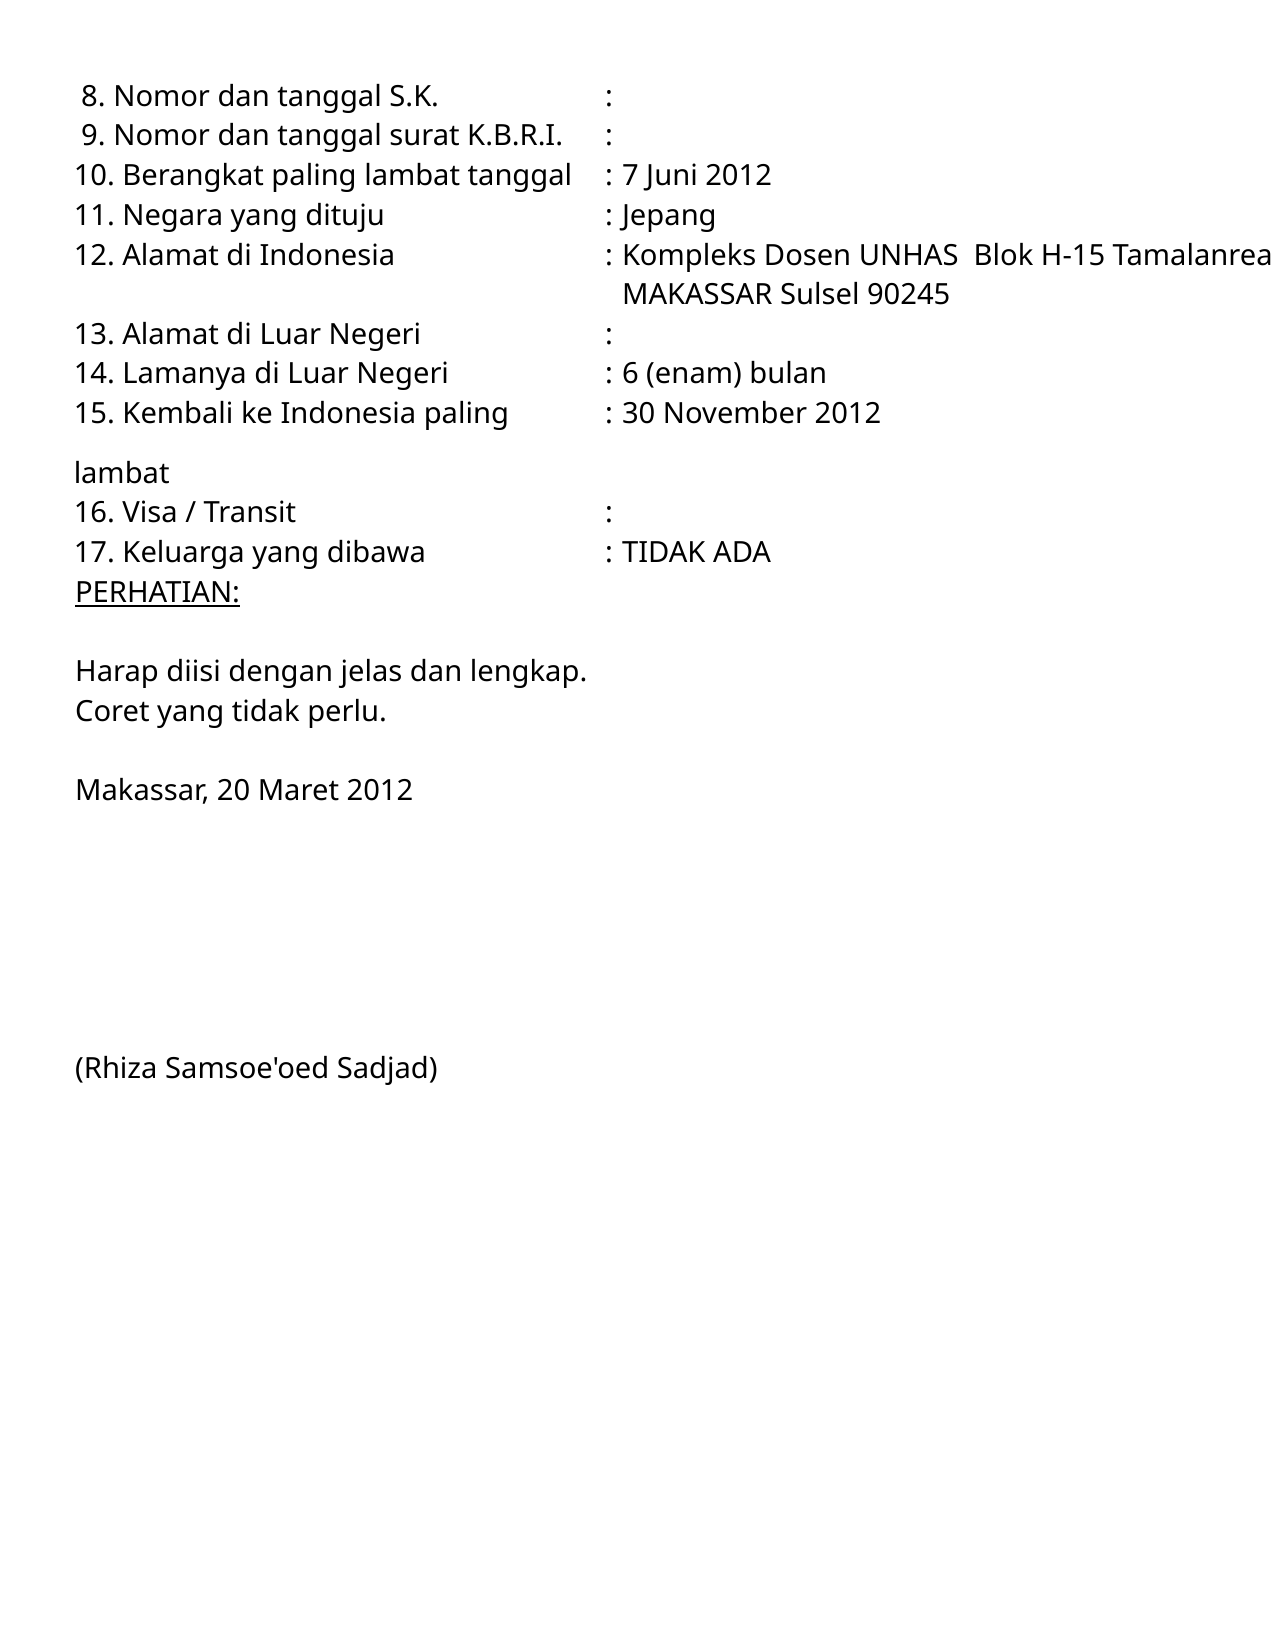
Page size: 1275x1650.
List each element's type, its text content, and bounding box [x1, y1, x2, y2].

table_cell 16. Visa / Transit [74, 492, 605, 531]
text PERHATIAN: [75, 571, 1200, 611]
text Makassar, 20 Maret 2012 [75, 769, 1200, 809]
table_cell 30 November 2012 [622, 393, 1275, 492]
table_cell : [605, 353, 622, 392]
table_cell : [605, 75, 622, 115]
table_cell : [605, 313, 622, 353]
table_cell 6 (enam) bulan [622, 353, 1275, 392]
table_cell : [605, 234, 622, 273]
table_cell [622, 492, 1275, 531]
table_cell : [605, 492, 622, 531]
table_cell 10. Berangkat paling lambat tanggal [74, 154, 605, 194]
table_cell : [605, 194, 622, 234]
table_cell [605, 274, 622, 313]
table_cell : [605, 531, 622, 571]
table_cell TIDAK ADA [622, 531, 1275, 571]
table_cell 14. Lamanya di Luar Negeri [74, 353, 605, 392]
table_cell [622, 115, 1275, 154]
table_cell 15. Kembali ke Indonesia paling lambat [74, 393, 605, 492]
table_cell : [605, 115, 622, 154]
table_cell [622, 313, 1275, 353]
table_cell 7 Juni 2012 [622, 154, 1275, 194]
table_cell [622, 75, 1275, 115]
table_cell Jepang [622, 194, 1275, 234]
table_cell 11. Negara yang dituju [74, 194, 605, 234]
table_cell : [605, 393, 622, 492]
table_cell 13. Alamat di Luar Negeri [74, 313, 605, 353]
table_cell MAKASSAR Sulsel 90245 [622, 274, 1275, 313]
text Coret yang tidak perlu. [75, 690, 1200, 730]
text Harap diisi dengan jelas dan lengkap. [75, 650, 1200, 690]
table_cell 17. Keluarga yang dibawa [74, 531, 605, 571]
table_cell 8. Nomor dan tanggal S.K. [74, 75, 605, 115]
table_cell 12. Alamat di Indonesia [74, 234, 605, 273]
table_cell Kompleks Dosen UNHAS Blok H-15 Tamalanrea [622, 234, 1275, 273]
text (Rhiza Samsoe'oed Sadjad) [75, 1047, 1200, 1087]
table_cell 9. Nomor dan tanggal surat K.B.R.I. [74, 115, 605, 154]
table_cell : [605, 154, 622, 194]
table_cell [74, 274, 605, 313]
